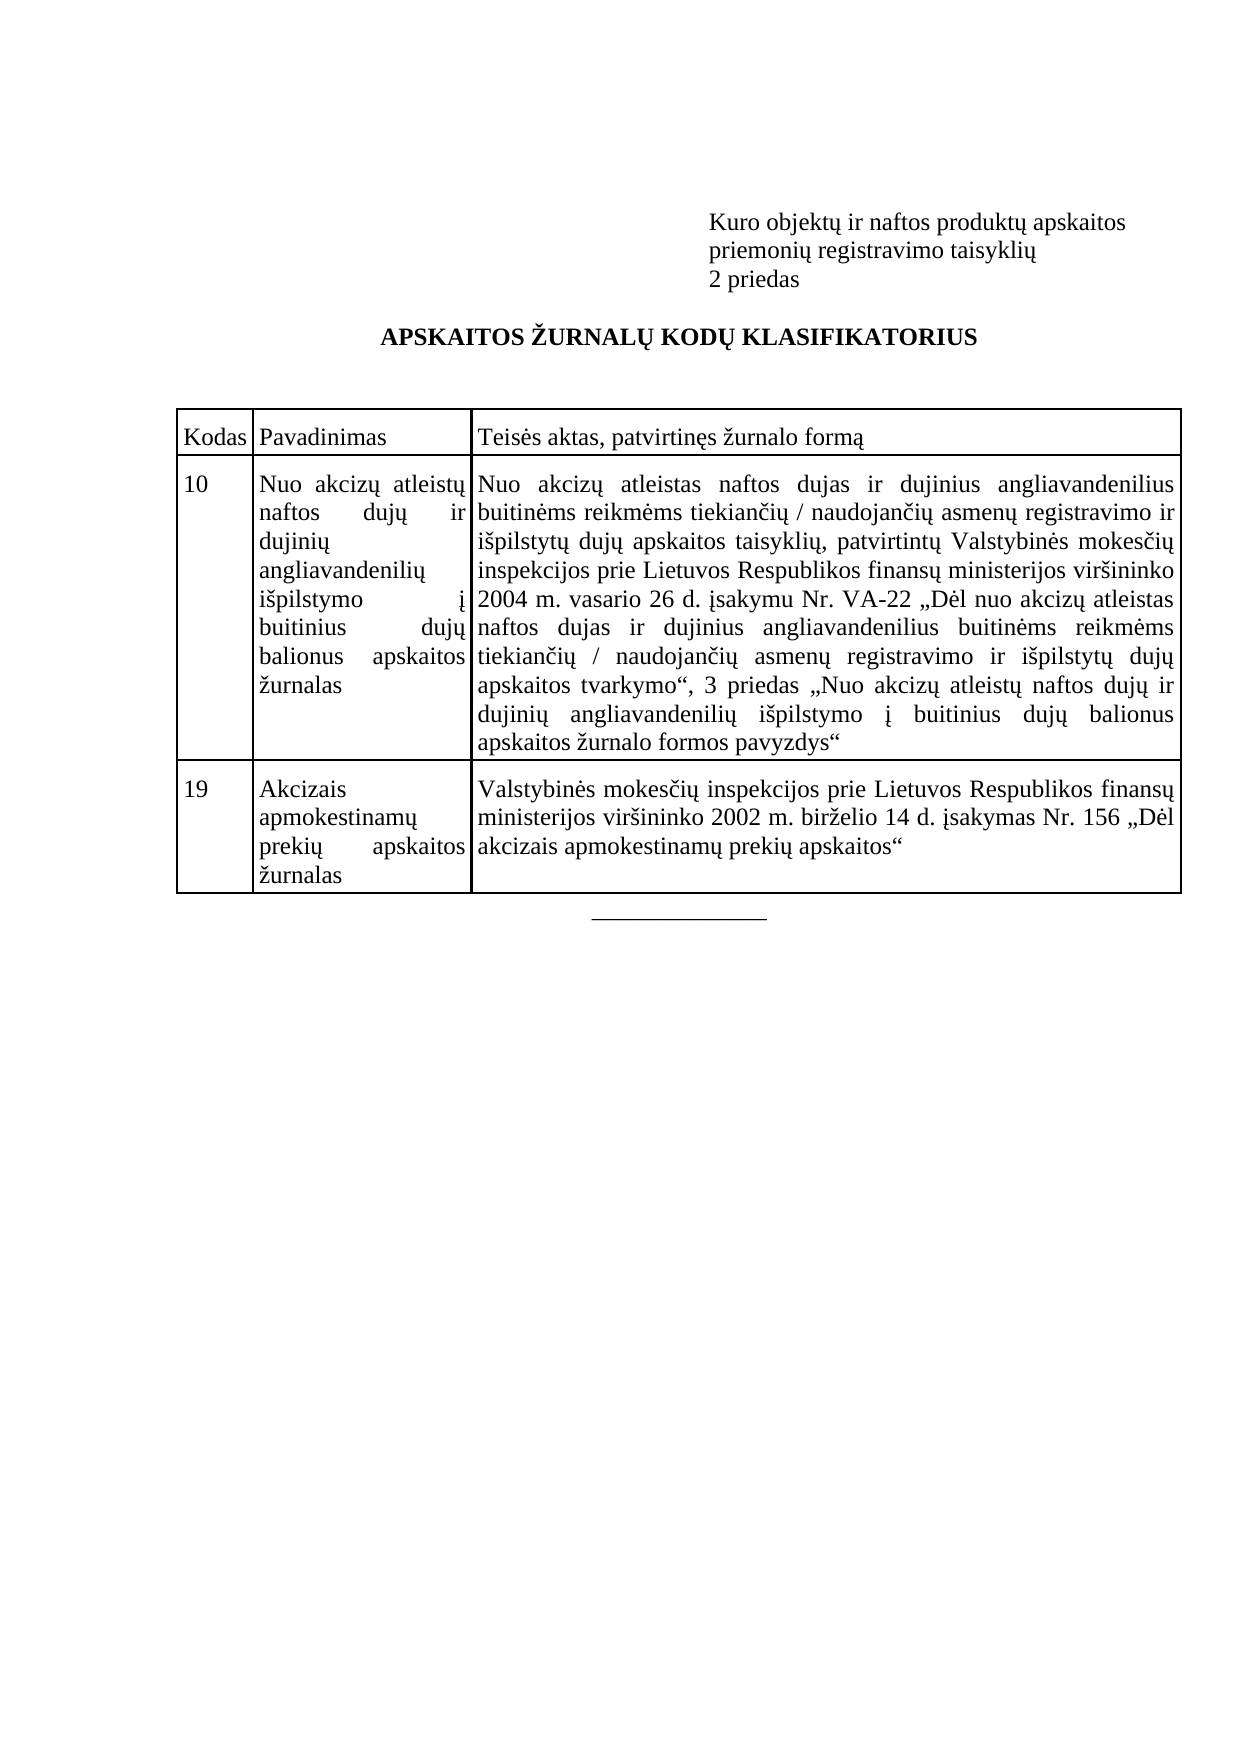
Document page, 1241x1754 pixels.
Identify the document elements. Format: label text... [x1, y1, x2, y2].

text Kuro objektų ir naftos produktų apskaitos [177, 207, 1181, 235]
table_cell Nuo akcizų atleistas naftos dujas ir dujinius angliavandenilius buitinėms reikmėms tiekiančių / naudojančių asmenų registravimo ir išpilstytų dujų apskaitos taisyklių, patvirtintų Valstybinės mokesčių inspekcijos prie Lietuvos Respublikos finansų ministerijos viršininko 2004 m. vasario 26 d. įsakymu Nr. VA-22 „Dėl nuo akcizų atleistas naftos dujas ir dujinius angliavandenilius buitinėms reikmėms tiekiančių / naudojančių asmenų registravimo ir išpilstytų dujų apskaitos tvarkymo“, 3 priedas „Nuo akcizų atleistų naftos dujų ir dujinių angliavandenilių išpilstymo į buitinius dujų balionus apskaitos žurnalo formos pavyzdys“ [473, 456, 1180, 759]
table_cell 10 [178, 456, 252, 759]
text 2 priedas [177, 264, 1181, 293]
table_cell Akcizais apmokestinamų prekių apskaitos žurnalas [254, 761, 470, 892]
text priemonių registravimo taisyklių [177, 235, 1181, 264]
table_header Pavadinimas [254, 410, 470, 454]
table_cell 19 [178, 761, 252, 892]
table_cell Nuo akcizų atleistų naftos dujų ir dujinių angliavandenilių išpilstymo į buitinius dujų balionus apskaitos žurnalas [254, 456, 470, 759]
table_cell Valstybinės mokesčių inspekcijos prie Lietuvos Respublikos finansų ministerijos viršininko 2002 m. birželio 14 d. įsakymas Nr. 156 „Dėl akcizais apmokestinamų prekių apskaitos“ [473, 761, 1180, 892]
table_header Teisės aktas, patvirtinęs žurnalo formą [473, 410, 1180, 454]
table_header Kodas [178, 410, 252, 454]
text APSKAITOS ŽURNALŲ KODŲ KLASIFIKATORIUS [177, 322, 1181, 350]
text ______________ [177, 894, 1181, 922]
